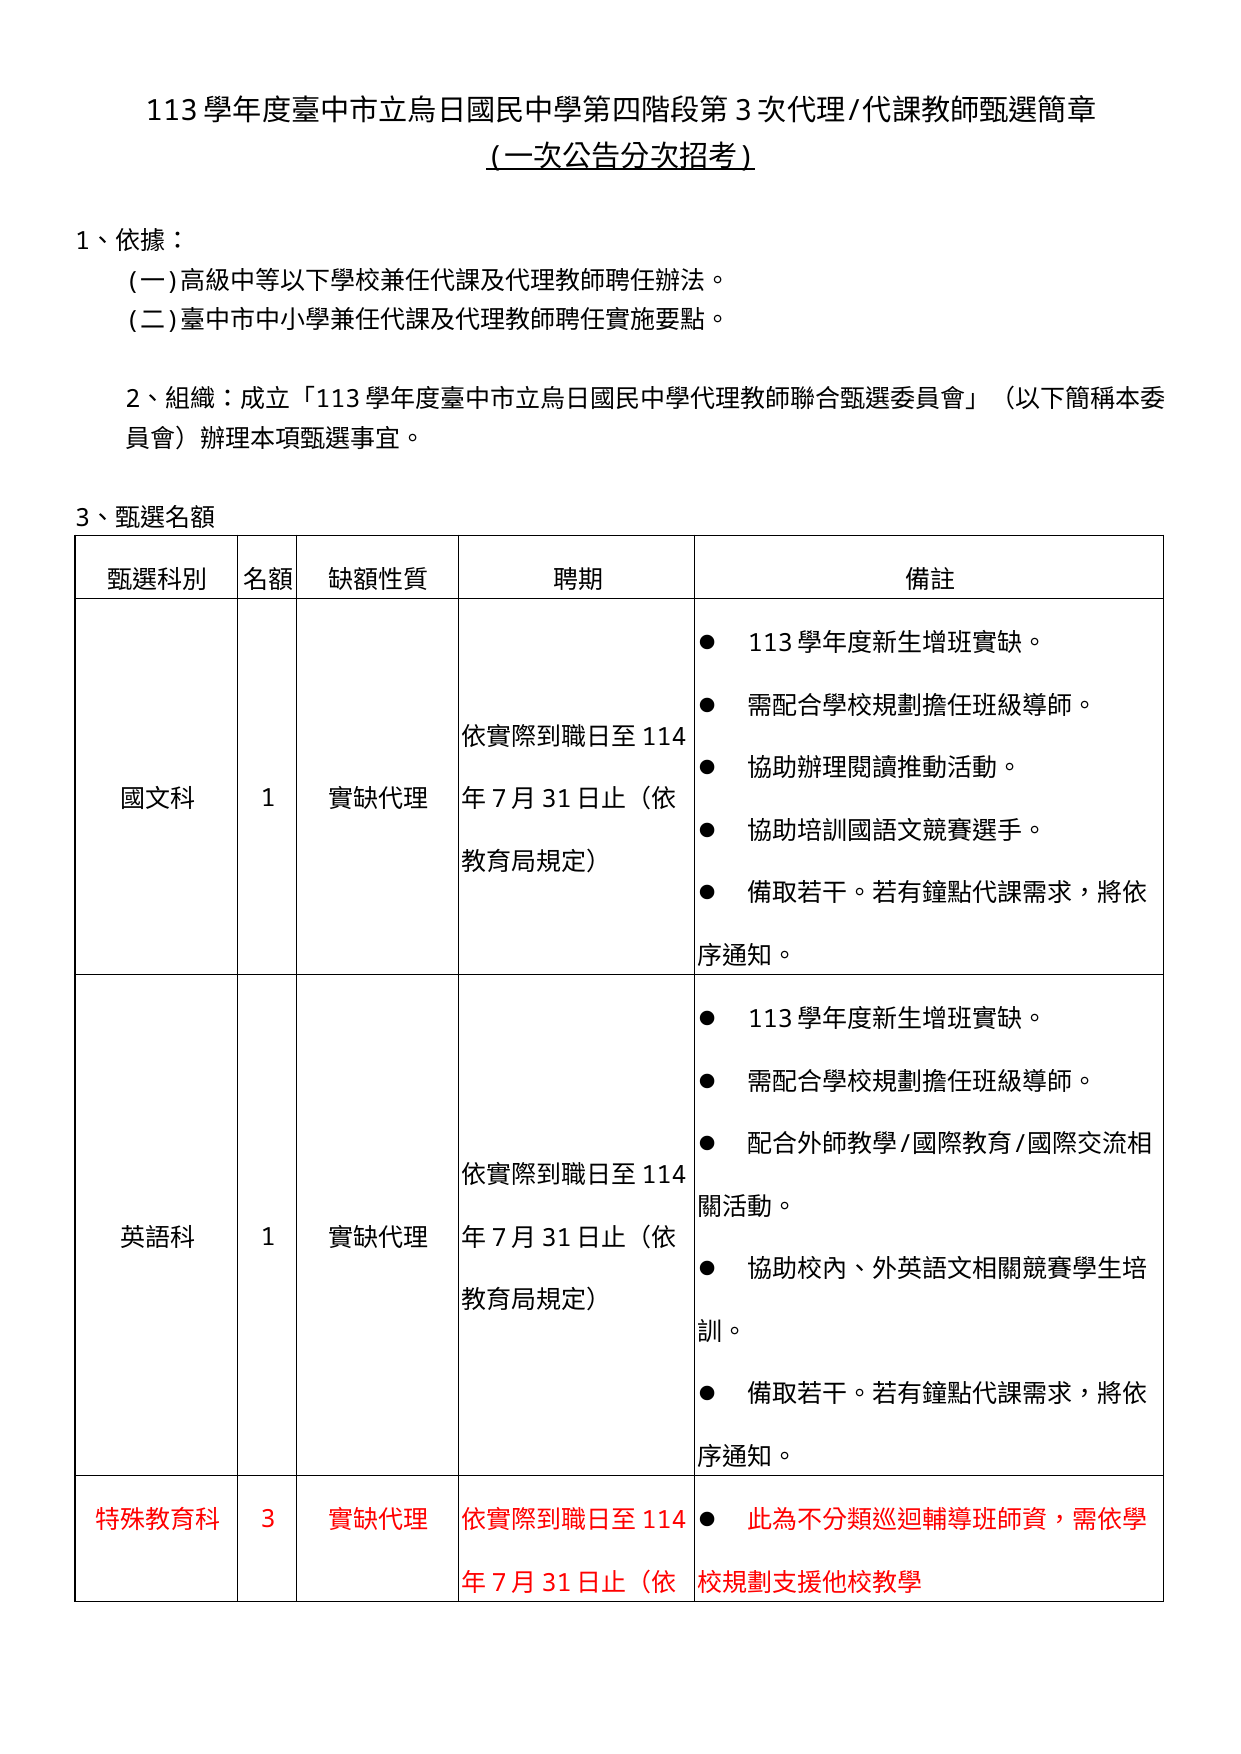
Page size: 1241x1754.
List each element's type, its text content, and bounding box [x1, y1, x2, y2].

table_header 名額 [238, 536, 296, 598]
table_cell 1 [238, 599, 296, 974]
table_cell 國文科 [76, 599, 237, 974]
table_cell 1 [238, 975, 296, 1475]
table_cell 實缺代理 [297, 1476, 458, 1601]
table_cell 3 [238, 1476, 296, 1601]
table_cell 此為不分類巡迴輔導班師資，需依學校規劃支援他校教學 備取若干。 （08.14已錄取一位） [695, 1476, 1163, 1601]
table_cell 實缺代理 [297, 599, 458, 974]
text (二)臺中市中小學兼任代課及代理教師聘任實施要點。 [125, 297, 1168, 337]
table_cell 113學年度新生增班實缺。 需配合學校規劃擔任班級導師。 配合外師教學/國際教育/國際交流相關活動。 協助校內、外英語文相關競賽學生培訓。 備取若干。若有鐘點代課需求，將依序通知。 [695, 975, 1163, 1475]
table_header 甄選科別 [76, 536, 237, 598]
text (一)高級中等以下學校兼任代課及代理教師聘任辦法。 [125, 257, 1168, 297]
table_header 聘期 [459, 536, 694, 598]
table_cell 實缺代理 [297, 975, 458, 1475]
table_cell 特殊教育科 [76, 1476, 237, 1601]
text 113學年度臺中市立烏日國民中學第四階段第3次代理/代課教師甄選簡章 [73, 96, 1168, 127]
table_cell 依實際到職日至114年7月31日止（依教育局規定） [459, 599, 694, 974]
table_header 缺額性質 [297, 536, 458, 598]
table_cell 依實際到職日至114年7月31日止（依教育局規定） [459, 975, 694, 1475]
table_header 備註 [695, 536, 1163, 598]
table_cell 英語科 [76, 975, 237, 1475]
text (一次公告分次招考) [73, 141, 1168, 172]
list 依據： [75, 218, 1168, 257]
table_cell 依實際到職日至114年7月31日止（依 [459, 1476, 694, 1601]
list 組織：成立「113學年度臺中市立烏日國民中學代理教師聯合甄選委員會」（以下簡稱本委員會）辦理本項甄選事宜。 [125, 376, 1168, 455]
list 甄選名額 [75, 495, 1168, 534]
table_cell 113學年度新生增班實缺。 需配合學校規劃擔任班級導師。 協助辦理閱讀推動活動。 協助培訓國語文競賽選手。 備取若干。若有鐘點代課需求，將依序通知。 [695, 599, 1163, 974]
